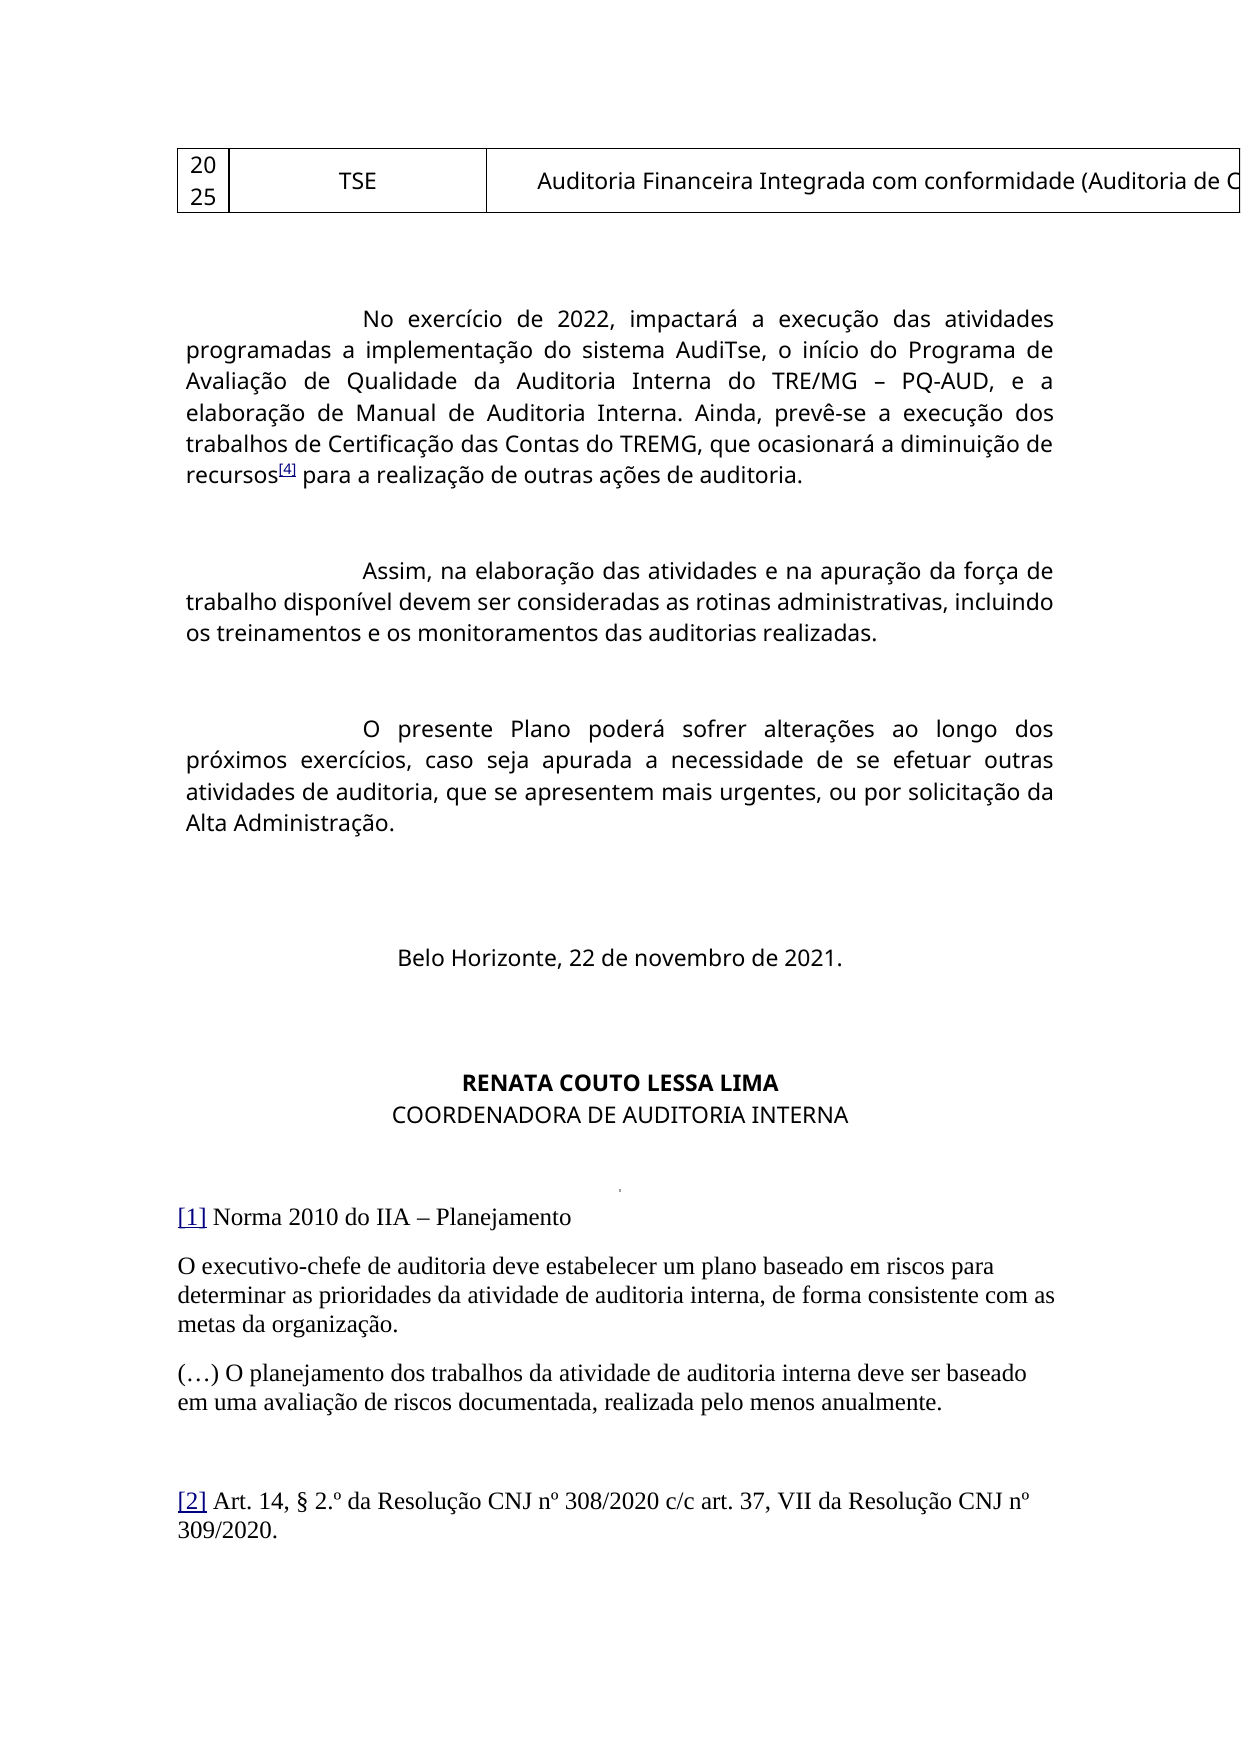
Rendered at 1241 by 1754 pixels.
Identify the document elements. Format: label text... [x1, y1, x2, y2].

text No exercício de 2022, impactará a execução das atividades programadas a implementação do sistema AudiTse, o início do Programa de Avaliação de Qualidade da Auditoria Interna do TRE/MG – PQ-AUD, e a elaboração de Manual de Auditoria Interna. Ainda, prevê-se a execução dos trabalhos de Certificação das Contas do TREMG, que ocasionará a diminuição de recursos[4] para a realização de outras ações de auditoria. [186, 303, 1055, 490]
table_cell TSE [230, 149, 486, 212]
table_cell Auditoria Financeira Integrada com conformidade (Auditoria de Contas) [487, 149, 1239, 212]
text (…) O planejamento dos trabalhos da atividade de auditoria interna deve ser baseado em uma avaliação de riscos documentada, realizada pelo menos anualmente. [177, 1358, 1063, 1416]
text O executivo-chefe de auditoria deve estabelecer um plano baseado em riscos para determinar as prioridades da atividade de auditoria interna, de forma consistente com as metas da organização. [177, 1251, 1063, 1337]
text COORDENADORA DE AUDITORIA INTERNA [183, 1099, 1057, 1130]
text [1] Norma 2010 do IIA – Planejamento [177, 1202, 1063, 1230]
text Belo Horizonte, 22 de novembro de 2021. [183, 942, 1057, 974]
text [2] Art. 14, § 2.º da Resolução CNJ nº 308/2020 c/c art. 37, VII da Resolução CNJ nº 309/2020. [177, 1486, 1063, 1544]
text Assim, na elaboração das atividades e na apuração da força de trabalho disponível devem ser consideradas as rotinas administrativas, incluindo os treinamentos e os monitoramentos das auditorias realizadas. [186, 555, 1055, 649]
text O presente Plano poderá sofrer alterações ao longo dos próximos exercícios, caso seja apurada a necessidade de se efetuar outras atividades de auditoria, que se apresentem mais urgentes, ou por solicitação da Alta Administração. [186, 713, 1055, 838]
table_cell 2025 [178, 149, 228, 212]
text RENATA COUTO LESSA LIMA [183, 1067, 1057, 1099]
